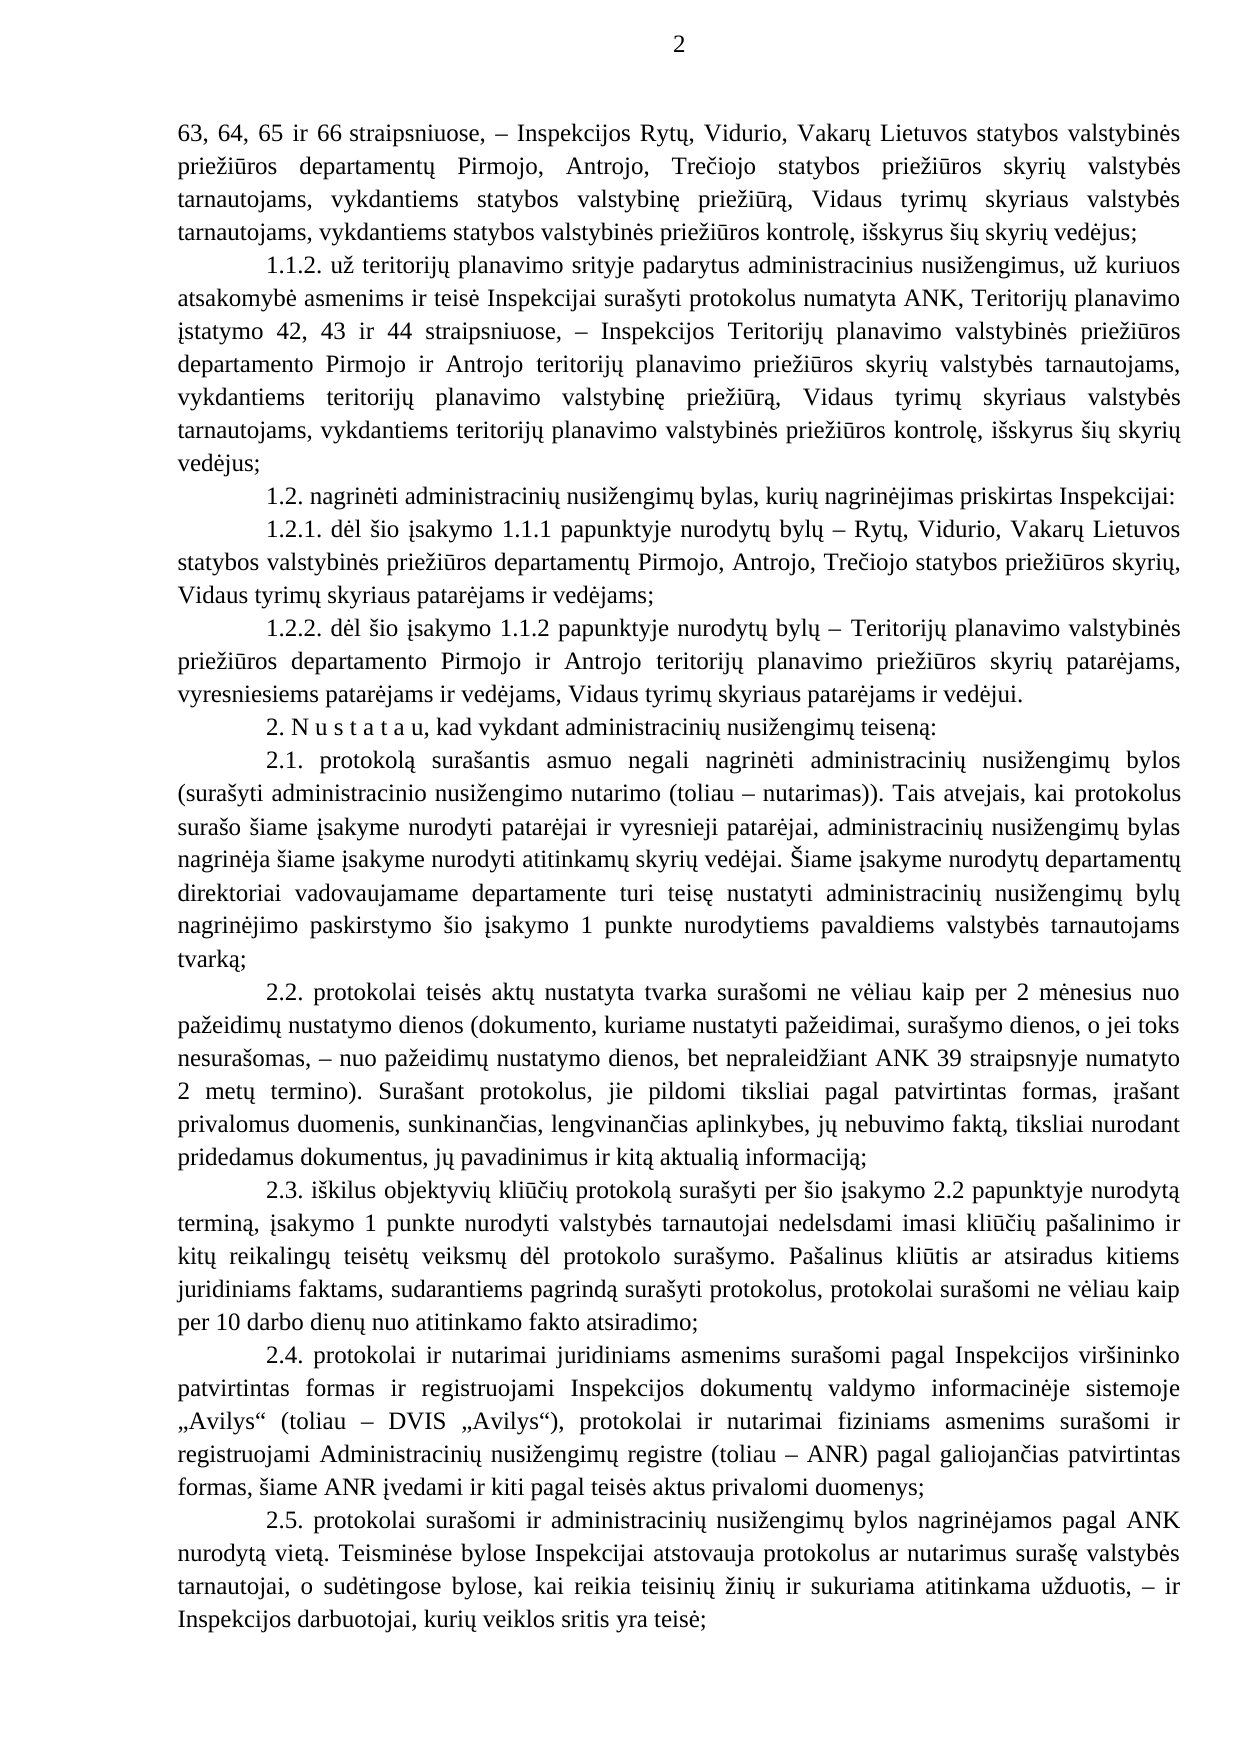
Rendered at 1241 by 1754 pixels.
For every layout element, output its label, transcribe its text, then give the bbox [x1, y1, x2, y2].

text 2.4. protokolai ir nutarimai juridiniams asmenims surašomi pagal Inspekcijos viršininko patvirtintas formas ir registruojami Inspekcijos dokumentų valdymo informacinėje sistemoje „Avilys“ (toliau – DVIS „Avilys“), protokolai ir nutarimai fiziniams asmenims surašomi ir registruojami Administracinių nusižengimų registre (toliau – ANR) pagal galiojančias patvirtintas formas, šiame ANR įvedami ir kiti pagal teisės aktus privalomi duomenys; [177, 1340, 1181, 1501]
text 1.2.2. dėl šio įsakymo 1.1.2 papunktyje nurodytų bylų – Teritorijų planavimo valstybinės priežiūros departamento Pirmojo ir Antrojo teritorijų planavimo priežiūros skyrių patarėjams, vyresniesiems patarėjams ir vedėjams, Vidaus tyrimų skyriaus patarėjams ir vedėjui. [177, 613, 1181, 708]
text 2.1. protokolą surašantis asmuo negali nagrinėti administracinių nusižengimų bylos (surašyti administracinio nusižengimo nutarimo (toliau – nutarimas)). Tais atvejais, kai protokolus surašo šiame įsakyme nurodyti patarėjai ir vyresnieji patarėjai, administracinių nusižengimų bylas nagrinėja šiame įsakyme nurodyti atitinkamų skyrių vedėjai. Šiame įsakyme nurodytų departamentų direktoriai vadovaujamame departamente turi teisę nustatyti administracinių nusižengimų bylų nagrinėjimo paskirstymo šio įsakymo 1 punkte nurodytiems pavaldiems valstybės tarnautojams tvarką; [177, 746, 1181, 972]
text 2.2. protokolai teisės aktų nustatyta tvarka surašomi ne vėliau kaip per 2 mėnesius nuo pažeidimų nustatymo dienos (dokumento, kuriame nustatyti pažeidimai, surašymo dienos, o jei toks nesurašomas, – nuo pažeidimų nustatymo dienos, bet nepraleidžiant ANK 39 straipsnyje numatyto 2 metų termino). Surašant protokolus, jie pildomi tiksliai pagal patvirtintas formas, įrašant privalomus duomenis, sunkinančias, lengvinančias aplinkybes, jų nebuvimo faktą, tiksliai nurodant pridedamus dokumentus, jų pavadinimus ir kitą aktualią informaciją; [177, 977, 1181, 1171]
text 63, 64, 65 ir 66 straipsniuose, – Inspekcijos Rytų, Vidurio, Vakarų Lietuvos statybos valstybinės priežiūros departamentų Pirmojo, Antrojo, Trečiojo statybos priežiūros skyrių valstybės tarnautojams, vykdantiems statybos valstybinę priežiūrą, Vidaus tyrimų skyriaus valstybės tarnautojams, vykdantiems statybos valstybinės priežiūros kontrolę, išskyrus šių skyrių vedėjus; [177, 118, 1181, 246]
text 1.2. nagrinėti administracinių nusižengimų bylas, kurių nagrinėjimas priskirtas Inspekcijai: [177, 481, 1181, 510]
text 2.3. iškilus objektyvių kliūčių protokolą surašyti per šio įsakymo 2.2 papunktyje nurodytą terminą, įsakymo 1 punkte nurodyti valstybės tarnautojai nedelsdami imasi kliūčių pašalinimo ir kitų reikalingų teisėtų veiksmų dėl protokolo surašymo. Pašalinus kliūtis ar atsiradus kitiems juridiniams faktams, sudarantiems pagrindą surašyti protokolus, protokolai surašomi ne vėliau kaip per 10 darbo dienų nuo atitinkamo fakto atsiradimo; [177, 1175, 1181, 1336]
text 1.2.1. dėl šio įsakymo 1.1.1 papunktyje nurodytų bylų – Rytų, Vidurio, Vakarų Lietuvos statybos valstybinės priežiūros departamentų Pirmojo, Antrojo, Trečiojo statybos priežiūros skyrių, Vidaus tyrimų skyriaus patarėjams ir vedėjams; [177, 514, 1181, 609]
text 1.1.2. už teritorijų planavimo srityje padarytus administracinius nusižengimus, už kuriuos atsakomybė asmenims ir teisė Inspekcijai surašyti protokolus numatyta ANK, Teritorijų planavimo įstatymo 42, 43 ir 44 straipsniuose, – Inspekcijos Teritorijų planavimo valstybinės priežiūros departamento Pirmojo ir Antrojo teritorijų planavimo priežiūros skyrių valstybės tarnautojams, vykdantiems teritorijų planavimo valstybinę priežiūrą, Vidaus tyrimų skyriaus valstybės tarnautojams, vykdantiems teritorijų planavimo valstybinės priežiūros kontrolę, išskyrus šių skyrių vedėjus; [177, 250, 1181, 477]
text 2.5. protokolai surašomi ir administracinių nusižengimų bylos nagrinėjamos pagal ANK nurodytą vietą. Teisminėse bylose Inspekcijai atstovauja protokolus ar nutarimus surašę valstybės tarnautojai, o sudėtingose bylose, kai reikia teisinių žinių ir sukuriama atitinkama užduotis, – ir Inspekcijos darbuotojai, kurių veiklos sritis yra teisė; [177, 1505, 1181, 1633]
text 2. N u s t a t a u, kad vykdant administracinių nusižengimų teiseną: [177, 712, 1181, 741]
